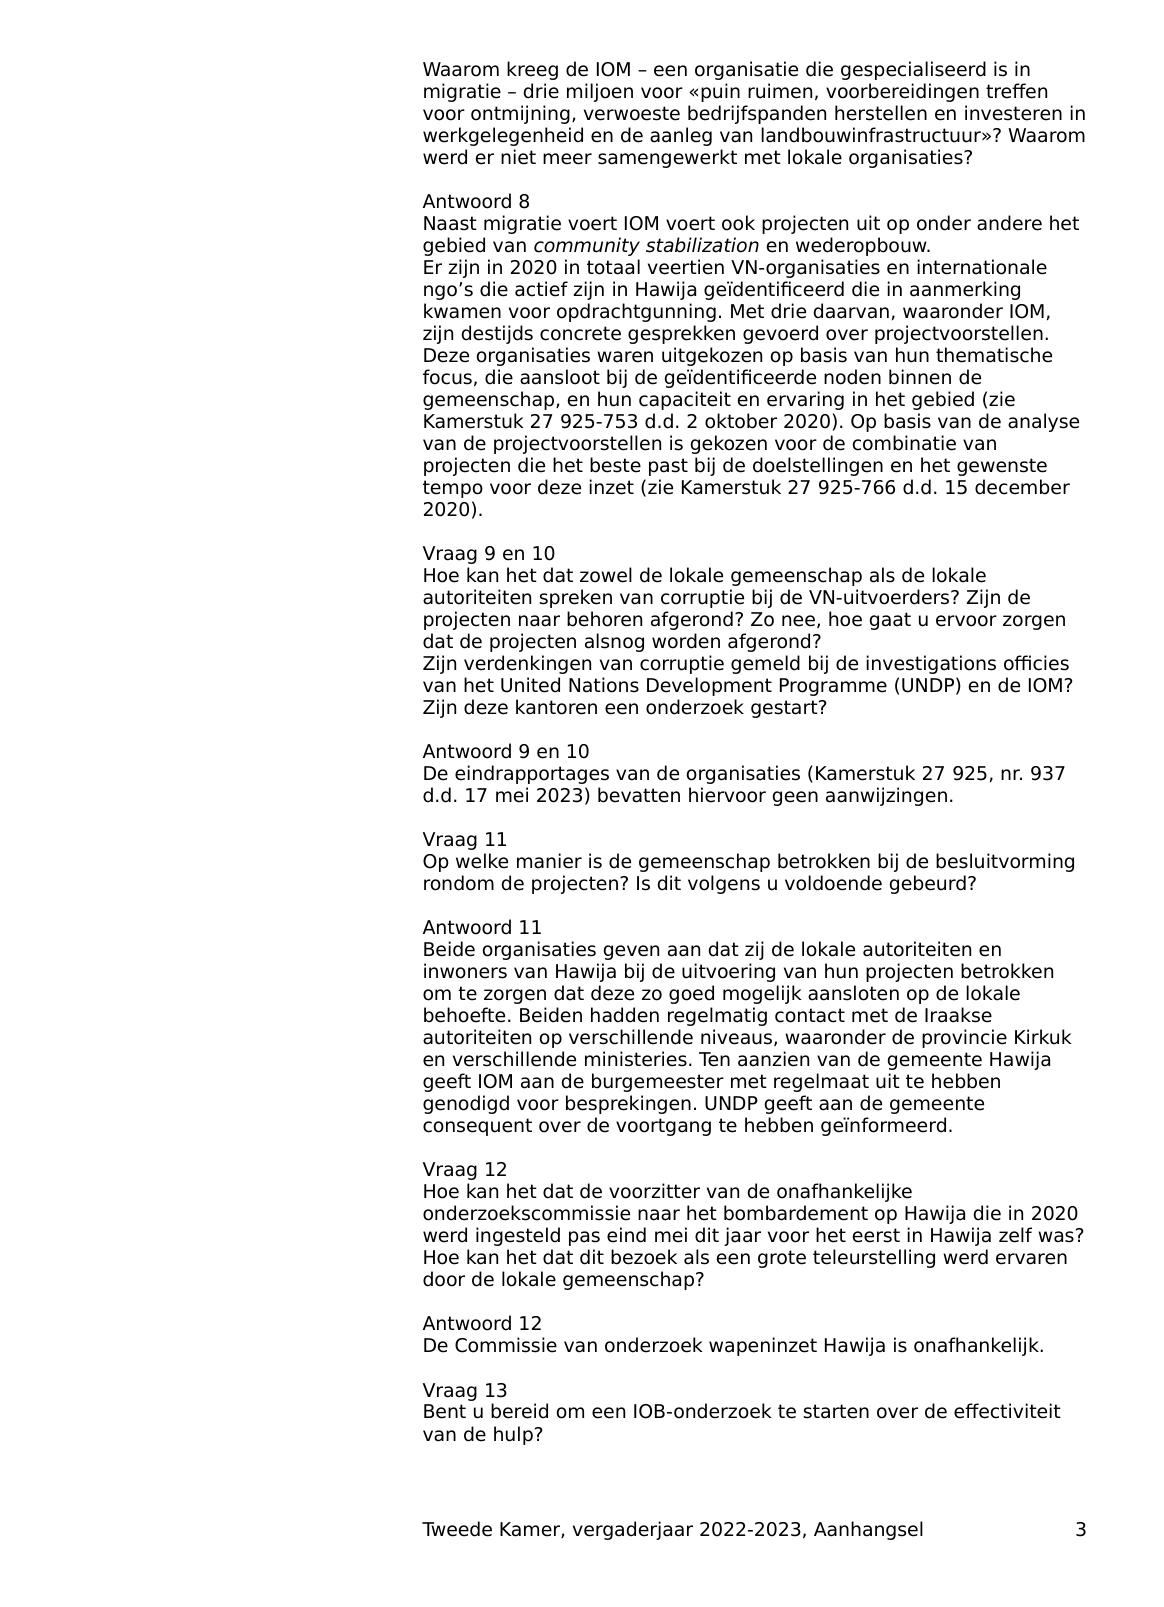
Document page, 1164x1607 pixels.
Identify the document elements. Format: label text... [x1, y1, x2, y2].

text Vraag 9 en 10 [422, 543, 1087, 565]
text Zijn verdenkingen van corruptie gemeld bij de investigations officies van het United Nations Development Programme (UNDP) en de IOM? Zijn deze kantoren een onderzoek gestart? [422, 653, 1087, 719]
text Antwoord 8 [422, 191, 1087, 213]
text Er zijn in 2020 in totaal veertien VN-organisaties en internationale ngo’s die actief zijn in Hawija geïdentificeerd die in aanmerking kwamen voor opdrachtgunning. Met drie daarvan, waaronder IOM, zijn destijds concrete gesprekken gevoerd over projectvoorstellen. Deze organisaties waren uitgekozen op basis van hun thematische focus, die aansloot bij de geïdentificeerde noden binnen de gemeenschap, en hun capaciteit en ervaring in het gebied (zie Kamerstuk 27 925-753 d.d. 2 oktober 2020). Op basis van de analyse van de projectvoorstellen is gekozen voor de combinatie van projecten die het beste past bij de doelstellingen en het gewenste tempo voor deze inzet (zie Kamerstuk 27 925-766 d.d. 15 december 2020). [422, 257, 1087, 521]
text Waarom kreeg de IOM – een organisatie die gespecialiseerd is in migratie – drie miljoen voor «puin ruimen, voorbereidingen treffen voor ontmijning, verwoeste bedrijfspanden herstellen en investeren in werkgelegenheid en de aanleg van landbouwinfrastructuur»? Waarom werd er niet meer samengewerkt met lokale organisaties? [422, 59, 1087, 169]
text Naast migratie voert IOM voert ook projecten uit op onder andere het gebied van community stabilization en wederopbouw. [422, 213, 1087, 257]
text Bent u bereid om een IOB-onderzoek te starten over de effectiviteit van de hulp? [422, 1401, 1087, 1445]
text Antwoord 12 [422, 1313, 1087, 1335]
text Antwoord 11 [422, 917, 1087, 939]
text Vraag 13 [422, 1379, 1087, 1401]
text Vraag 12 [422, 1159, 1087, 1181]
text Hoe kan het dat de voorzitter van de onafhankelijke onderzoekscommissie naar het bombardement op Hawija die in 2020 werd ingesteld pas eind mei dit jaar voor het eerst in Hawija zelf was? Hoe kan het dat dit bezoek als een grote teleurstelling werd ervaren door de lokale gemeenschap? [422, 1181, 1087, 1291]
text Beide organisaties geven aan dat zij de lokale autoriteiten en inwoners van Hawija bij de uitvoering van hun projecten betrokken om te zorgen dat deze zo goed mogelijk aansloten op de lokale behoefte. Beiden hadden regelmatig contact met de Iraakse autoriteiten op verschillende niveaus, waaronder de provincie Kirkuk en verschillende ministeries. Ten aanzien van de gemeente Hawija geeft IOM aan de burgemeester met regelmaat uit te hebben genodigd voor besprekingen. UNDP geeft aan de gemeente consequent over de voortgang te hebben geïnformeerd. [422, 939, 1087, 1137]
text De eindrapportages van de organisaties (Kamerstuk 27 925, nr. 937 d.d. 17 mei 2023) bevatten hiervoor geen aanwijzingen. [422, 763, 1087, 807]
text De Commissie van onderzoek wapeninzet Hawija is onafhankelijk. [422, 1335, 1087, 1357]
text Op welke manier is de gemeenschap betrokken bij de besluitvorming rondom de projecten? Is dit volgens u voldoende gebeurd? [422, 851, 1087, 895]
text Antwoord 9 en 10 [422, 741, 1087, 763]
text Vraag 11 [422, 829, 1087, 851]
text Hoe kan het dat zowel de lokale gemeenschap als de lokale autoriteiten spreken van corruptie bij de VN-uitvoerders? Zijn de projecten naar behoren afgerond? Zo nee, hoe gaat u ervoor zorgen dat de projecten alsnog worden afgerond? [422, 565, 1087, 653]
